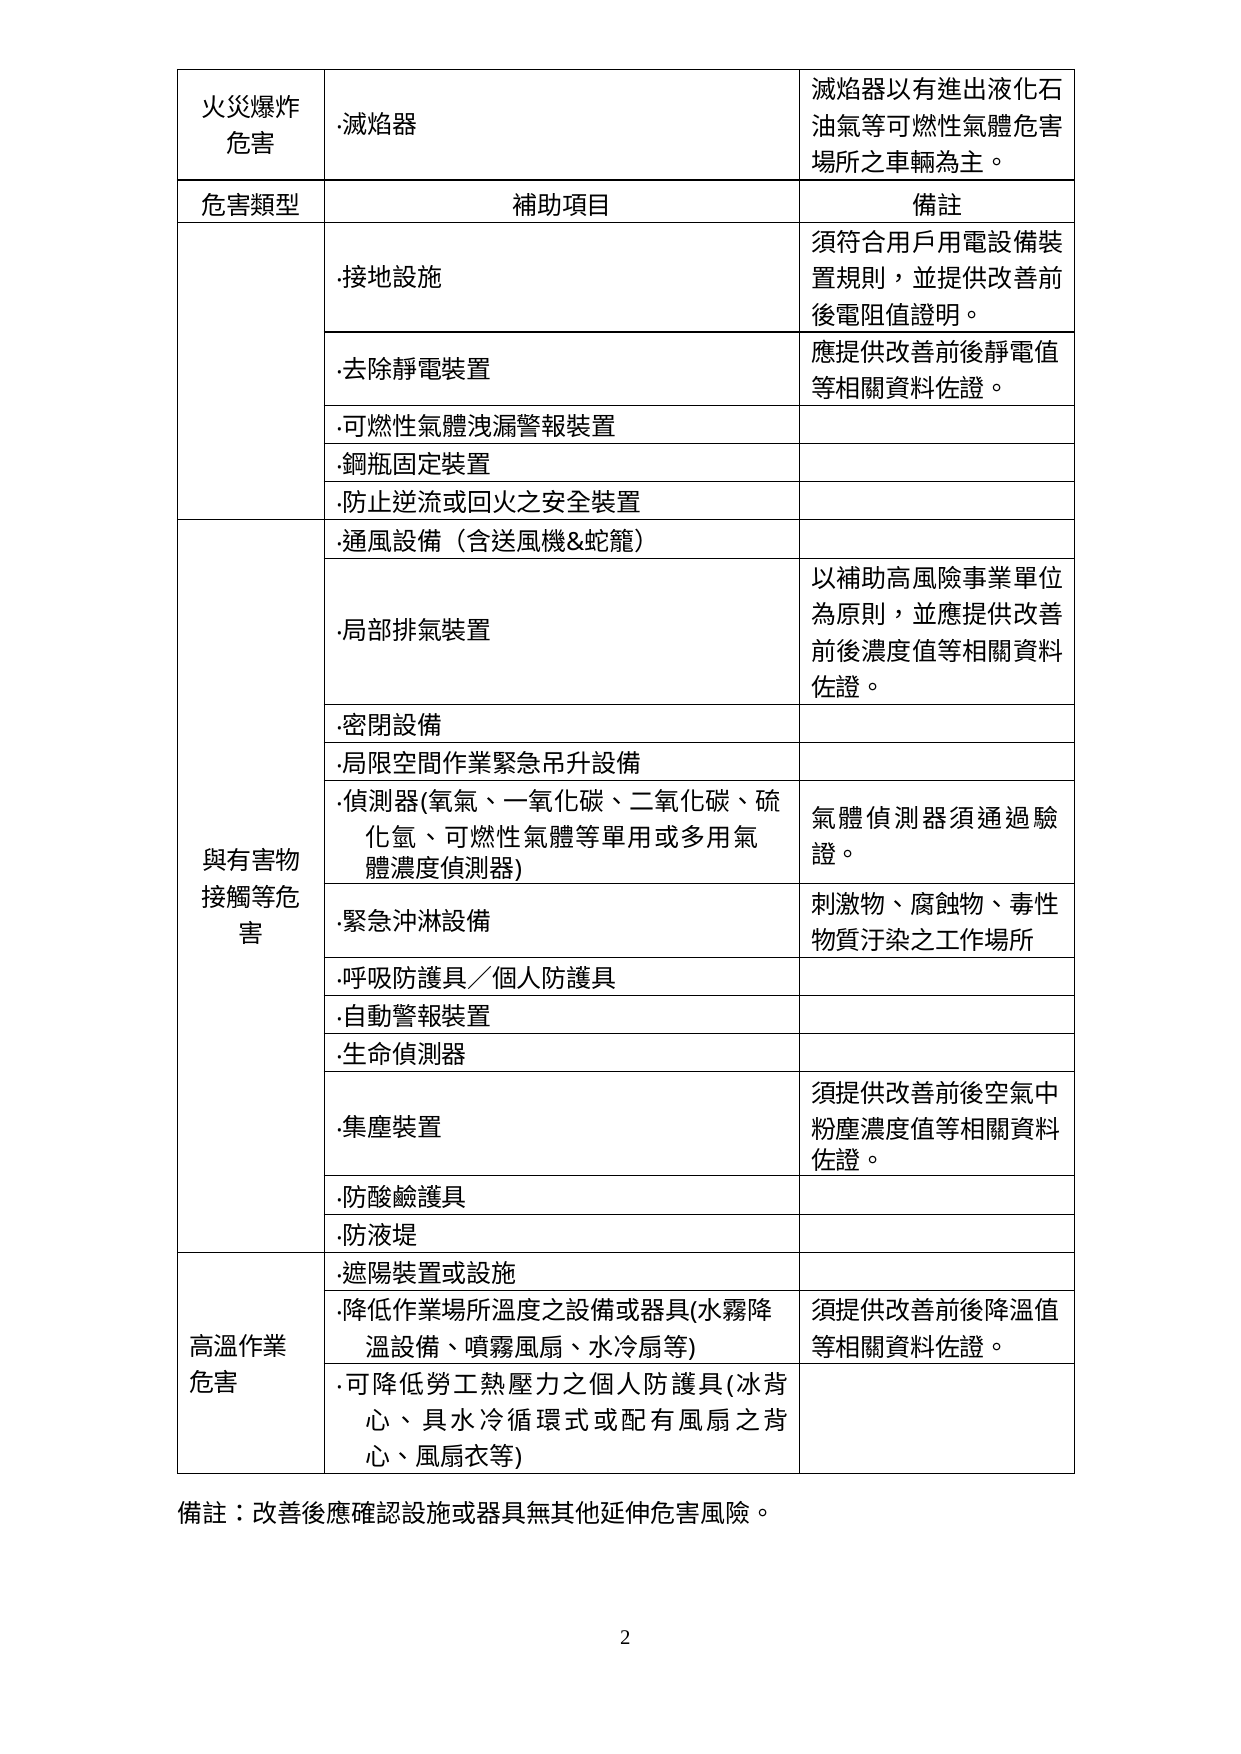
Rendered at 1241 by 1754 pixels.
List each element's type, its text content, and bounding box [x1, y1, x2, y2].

table_cell ‧可燃性氣體洩漏警報裝置 [325, 406, 799, 443]
table_cell ‧降低作業場所溫度之設備或器具(水霧降溫設備、噴霧風扇、水冷扇等) [325, 1291, 799, 1363]
table_cell ‧可降低勞工熱壓力之個人防護具(冰背心、具水冷循環式或配有風扇之背心、風扇衣等) [325, 1364, 799, 1473]
table_cell 須符合用戶用電設備裝置規則，並提供改善前後電阻值證明。 [800, 223, 1074, 331]
table_header 備註 [800, 181, 1074, 222]
table_header 補助項目 [325, 181, 799, 222]
table_cell [800, 705, 1074, 742]
table_cell ‧呼吸防護具／個人防護具 [325, 958, 799, 995]
table_cell 刺激物、腐蝕物、毒性物質汙染之工作場所 [800, 884, 1074, 957]
table_cell 與有害物接觸等危害 [178, 520, 324, 1252]
table_cell [800, 1034, 1074, 1071]
table_cell ‧去除靜電裝置 [325, 333, 799, 405]
table_cell 氣體偵測器須通過驗證。 [800, 781, 1074, 883]
table_cell 滅焰器以有進出液化石油氣等可燃性氣體危害場所之車輛為主。 [800, 70, 1074, 178]
table_cell [800, 1253, 1074, 1290]
table_cell [800, 958, 1074, 995]
table_cell ‧防止逆流或回火之安全裝置 [325, 482, 799, 519]
table_cell [800, 1176, 1074, 1213]
table_cell ‧遮陽裝置或設施 [325, 1253, 799, 1290]
table_cell ‧密閉設備 [325, 705, 799, 742]
table_cell ‧自動警報裝置 [325, 996, 799, 1033]
table_cell [800, 406, 1074, 443]
table_cell 應提供改善前後靜電值等相關資料佐證。 [800, 333, 1074, 405]
table_cell ‧通風設備（含送風機&蛇籠） [325, 520, 799, 558]
table_cell [800, 1215, 1074, 1252]
table_cell 以補助高風險事業單位為原則，並應提供改善前後濃度值等相關資料佐證。 [800, 559, 1074, 704]
table_cell [178, 223, 324, 519]
table_cell ‧接地設施 [325, 223, 799, 331]
table_cell [800, 482, 1074, 519]
table_cell [800, 520, 1074, 558]
table_cell ‧生命偵測器 [325, 1034, 799, 1071]
table_cell [800, 743, 1074, 780]
table_cell ‧集塵裝置 [325, 1072, 799, 1175]
table_cell 須提供改善前後空氣中粉塵濃度值等相關資料 佐證。 [800, 1072, 1074, 1175]
table_cell ‧防酸鹼護具 [325, 1176, 799, 1213]
table_cell 火災爆炸危害 [178, 70, 324, 178]
table_cell ‧偵測器(氧氣、一氧化碳、二氧化碳、硫化氫、可燃性氣體等單用或多用氣 體濃度偵測器) [325, 781, 799, 883]
table_cell [800, 1364, 1074, 1473]
table_cell ‧局部排氣裝置 [325, 559, 799, 704]
table_cell 高溫作業危害 [178, 1253, 324, 1473]
table_cell ‧滅焰器 [325, 70, 799, 178]
table_cell 須提供改善前後降溫值等相關資料佐證。 [800, 1291, 1074, 1363]
table_cell ‧防液堤 [325, 1215, 799, 1252]
table_cell [800, 444, 1074, 481]
table_cell ‧鋼瓶固定裝置 [325, 444, 799, 481]
table_cell [800, 996, 1074, 1033]
table_header 危害類型 [178, 181, 324, 222]
table_cell ‧局限空間作業緊急吊升設備 [325, 743, 799, 780]
table_cell ‧緊急沖淋設備 [325, 884, 799, 957]
text 備註：改善後應確認設施或器具無其他延伸危害風險。 [177, 1494, 1148, 1530]
